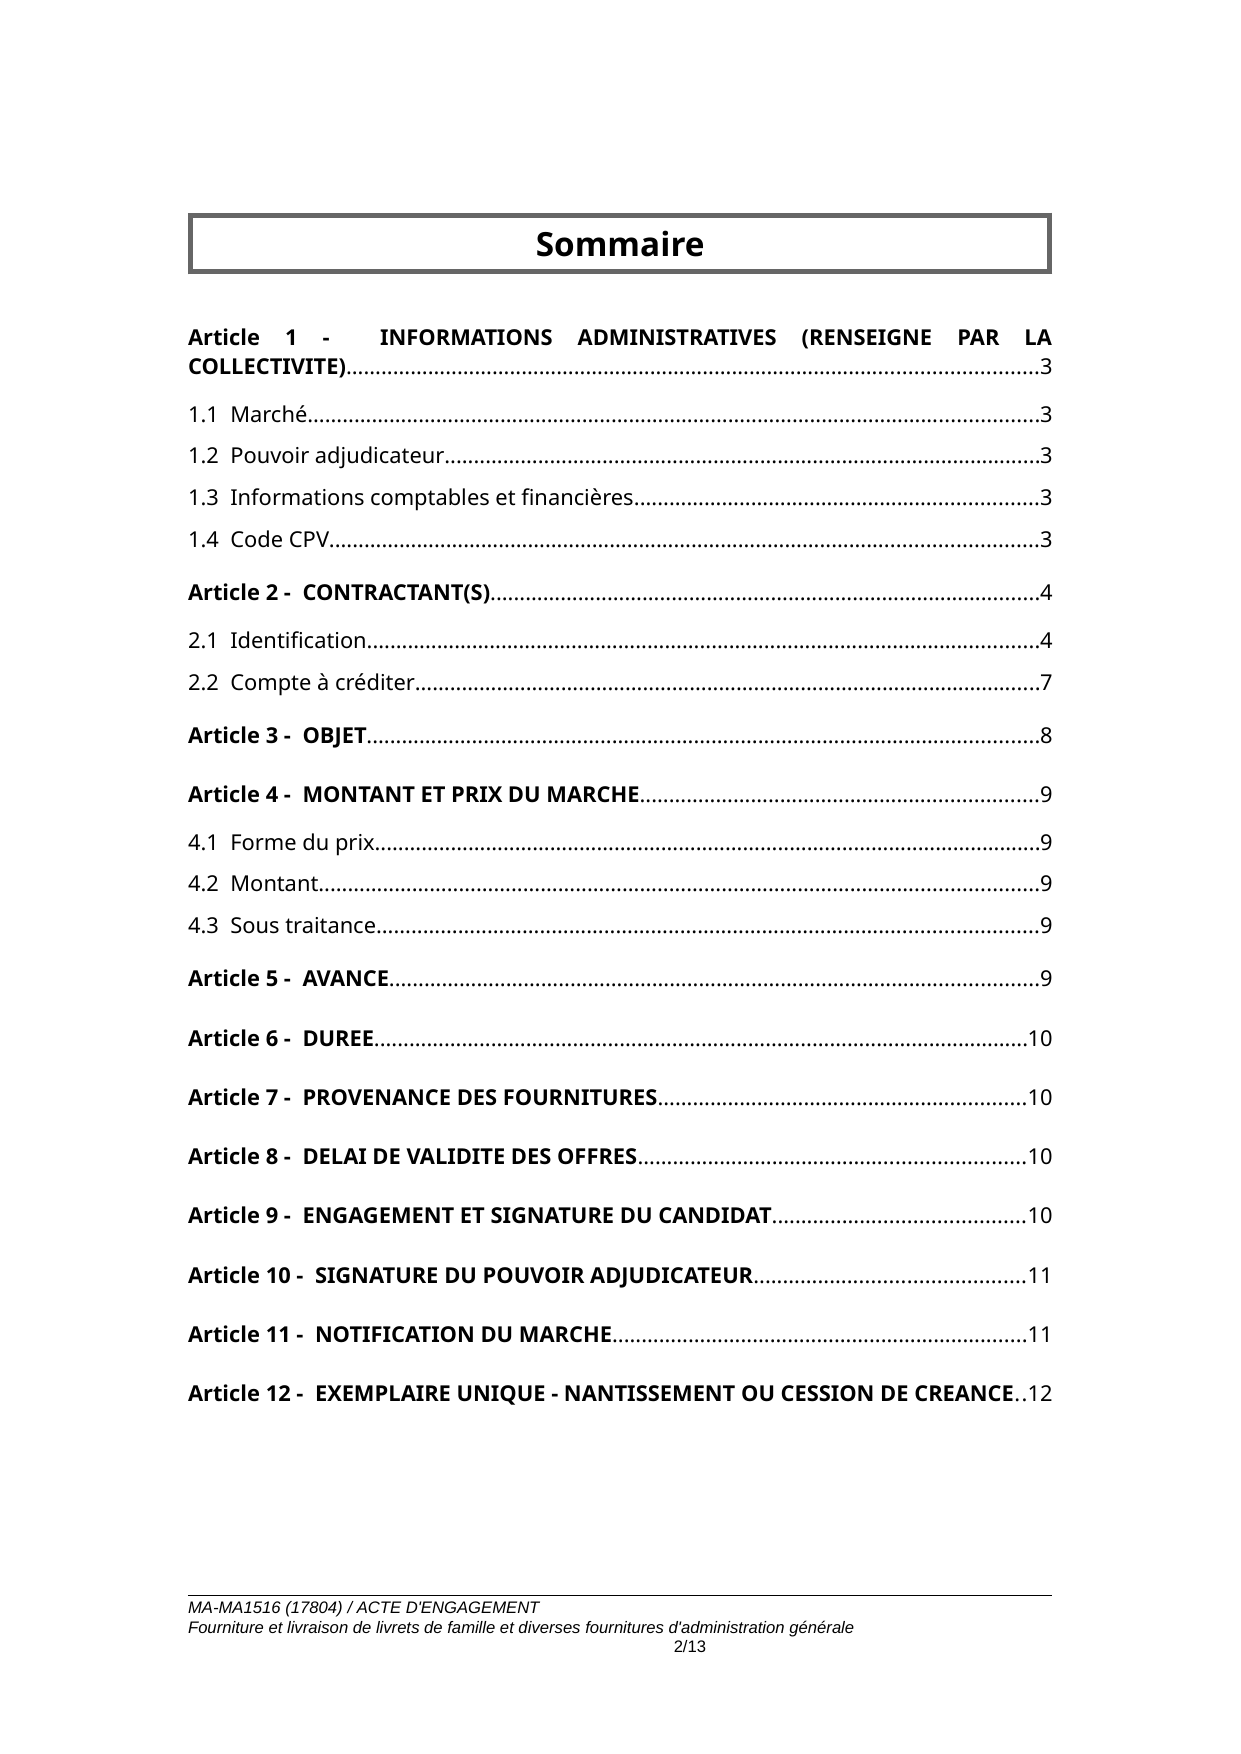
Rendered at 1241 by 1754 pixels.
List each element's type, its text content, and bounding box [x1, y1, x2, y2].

text 4.1 Forme du prix 9 [188, 827, 1052, 856]
text Article 4 - MONTANT ET PRIX DU MARCHE 9 [188, 779, 1052, 809]
text Article 10 - SIGNATURE DU POUVOIR ADJUDICATEUR 11 [188, 1260, 1052, 1289]
text 1.4 Code CPV 3 [188, 524, 1052, 554]
text Article 7 - PROVENANCE DES FOURNITURES 10 [188, 1082, 1052, 1112]
text 4.3 Sous traitance 9 [188, 910, 1052, 940]
text 2.2 Compte à créditer 7 [188, 666, 1052, 696]
text Article 9 - ENGAGEMENT ET SIGNATURE DU CANDIDAT 10 [188, 1201, 1052, 1230]
text 2.1 Identification 4 [188, 625, 1052, 654]
text Article 11 - NOTIFICATION DU MARCHE 11 [188, 1319, 1052, 1349]
text Article 8 - DELAI DE VALIDITE DES OFFRES 10 [188, 1141, 1052, 1171]
text Article 6 - DUREE 10 [188, 1023, 1052, 1052]
text Article 1 - INFORMATIONS ADMINISTRATIVES (RENSEIGNE PAR LA COLLECTIVITE) 3 [188, 322, 1052, 381]
text Article 2 - CONTRACTANT(S) 4 [188, 577, 1052, 607]
text 1.3 Informations comptables et financières 3 [188, 482, 1052, 512]
subtitle Sommaire [193, 218, 1047, 269]
text Article 5 - AVANCE 9 [188, 963, 1052, 993]
text Article 3 - OBJET 8 [188, 720, 1052, 750]
text Article 12 - EXEMPLAIRE UNIQUE - NANTISSEMENT OU CESSION DE CREANCE 12 [188, 1378, 1052, 1408]
text 1.1 Marché 3 [188, 399, 1052, 429]
text 1.2 Pouvoir adjudicateur 3 [188, 441, 1052, 470]
text 4.2 Montant 9 [188, 868, 1052, 898]
